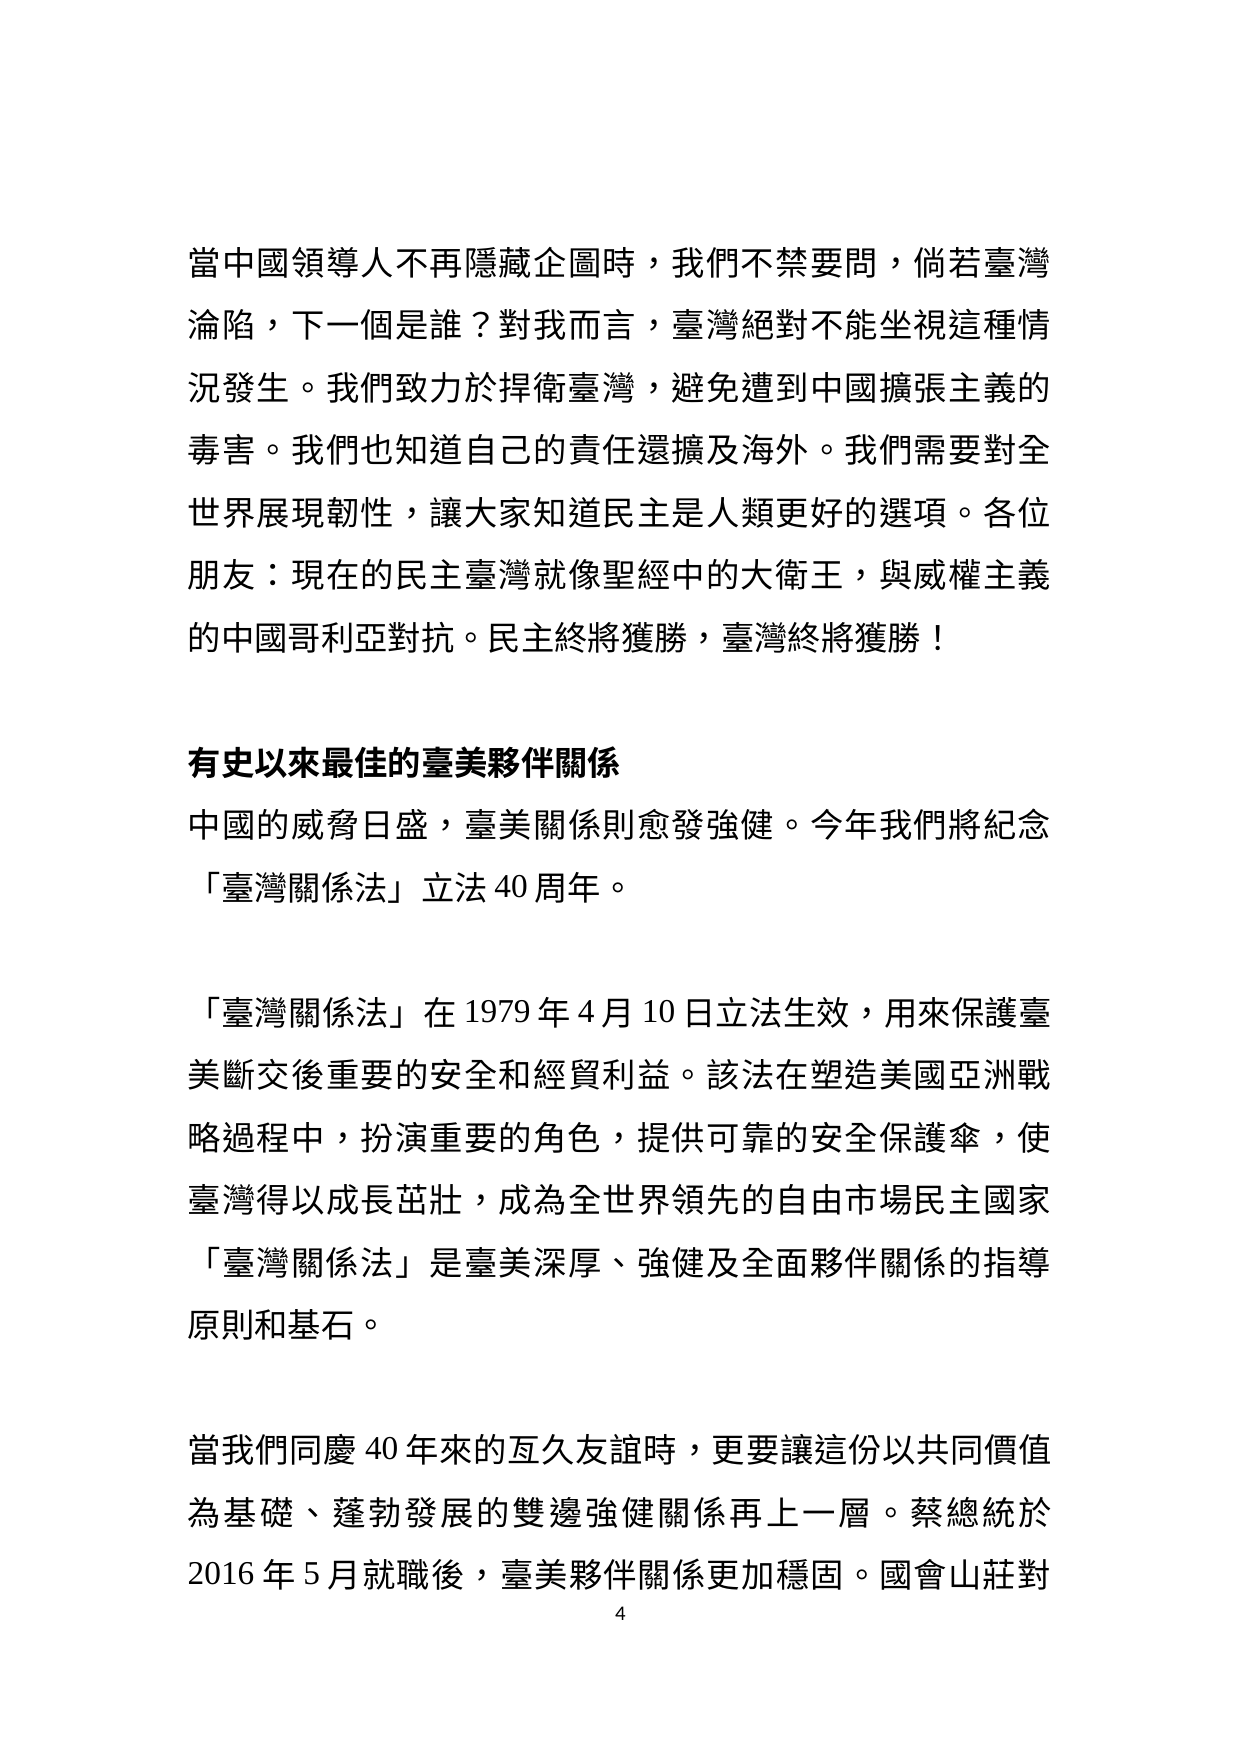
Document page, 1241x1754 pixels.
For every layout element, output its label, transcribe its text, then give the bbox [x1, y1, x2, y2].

text 中國的威脅日盛，臺美關係則愈發強健。今年我們將紀念「臺灣關係法」立法40周年。 [187, 781, 1053, 906]
text 有史以來最佳的臺美夥伴關係 [187, 719, 1053, 781]
text 「臺灣關係法」在1979年4月10日立法生效，用來保護臺美斷交後重要的安全和經貿利益。該法在塑造美國亞洲戰略過程中，扮演重要的角色，提供可靠的安全保護傘，使臺灣得以成長茁壯，成為全世界領先的自由市場民主國家。「臺灣關係法」是臺美深厚、強健及全面夥伴關係的指導原則和基石。 [187, 969, 1053, 1344]
text 當我們同慶40年來的亙久友誼時，更要讓這份以共同價值為基礎、蓬勃發展的雙邊強健關係再上一層。蔡總統於2016年5月就職後，臺美夥伴關係更加穩固。國會山莊對 [187, 1406, 1053, 1594]
text 當中國領導人不再隱藏企圖時，我們不禁要問，倘若臺灣淪陷，下一個是誰？對我而言，臺灣絕對不能坐視這種情況發生。我們致力於捍衛臺灣，避免遭到中國擴張主義的毒害。我們也知道自己的責任還擴及海外。我們需要對全世界展現韌性，讓大家知道民主是人類更好的選項。各位朋友：現在的民主臺灣就像聖經中的大衛王，與威權主義的中國哥利亞對抗。民主終將獲勝，臺灣終將獲勝！ [187, 219, 1053, 656]
